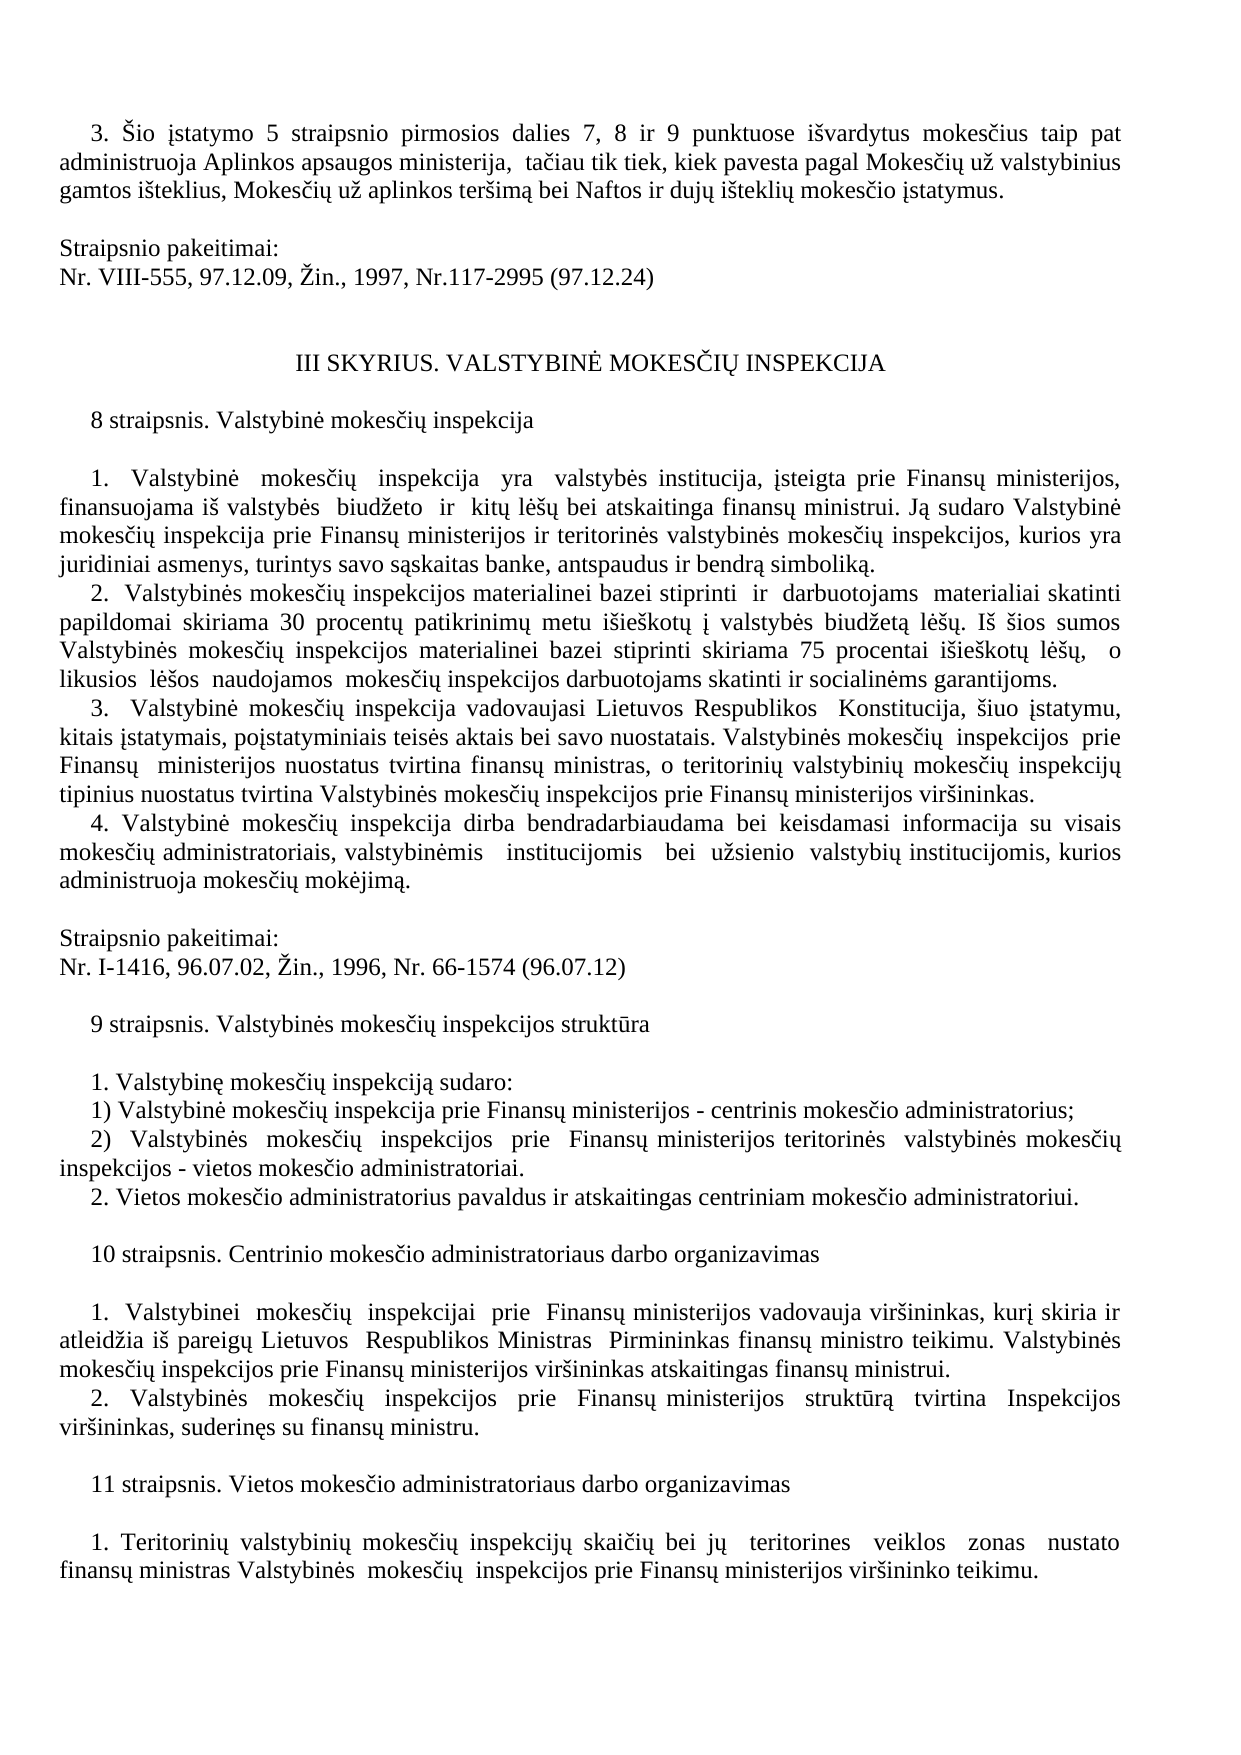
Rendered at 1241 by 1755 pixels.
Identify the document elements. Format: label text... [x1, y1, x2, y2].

text 8 straipsnis. Valstybinė mokesčių inspekcija [59, 406, 1122, 434]
text Straipsnio pakeitimai: [59, 923, 1122, 952]
text Nr. VIII-555, 97.12.09, Žin., 1997, Nr.117-2995 (97.12.24) [59, 262, 1122, 291]
text 2. Valstybinės mokesčių inspekcijos prie Finansų ministerijos struktūrą tvirtina Inspekcijos viršininkas, suderinęs su finansų ministru. [59, 1383, 1122, 1441]
text 1. Valstybinė mokesčių inspekcija yra valstybės institucija, įsteigta prie Finansų ministerijos, finansuojama iš valstybės biudžeto ir kitų lėšų bei atskaitinga finansų ministrui. Ją sudaro Valstybinė mokesčių inspekcija prie Finansų ministerijos ir teritorinės valstybinės mokesčių inspekcijos, kurios yra juridiniai asmenys, turintys savo sąskaitas banke, antspaudus ir bendrą simboliką. [59, 463, 1122, 578]
text 1. Teritorinių valstybinių mokesčių inspekcijų skaičių bei jų teritorines veiklos zonas nustato finansų ministras Valstybinės mokesčių inspekcijos prie Finansų ministerijos viršininko teikimu. [59, 1527, 1122, 1584]
text Nr. I-1416, 96.07.02, Žin., 1996, Nr. 66-1574 (96.07.12) [59, 952, 1122, 981]
text 2. Valstybinės mokesčių inspekcijos materialinei bazei stiprinti ir darbuotojams materialiai skatinti papildomai skiriama 30 procentų patikrinimų metu išieškotų į valstybės biudžetą lėšų. Iš šios sumos Valstybinės mokesčių inspekcijos materialinei bazei stiprinti skiriama 75 procentai išieškotų lėšų, o likusios lėšos naudojamos mokesčių inspekcijos darbuotojams skatinti ir socialinėms garantijoms. [59, 578, 1122, 693]
text 10 straipsnis. Centrinio mokesčio administratoriaus darbo organizavimas [59, 1239, 1122, 1268]
text 2. Vietos mokesčio administratorius pavaldus ir atskaitingas centriniam mokesčio administratoriui. [59, 1182, 1122, 1211]
text 3. Šio įstatymo 5 straipsnio pirmosios dalies 7, 8 ir 9 punktuose išvardytus mokesčius taip pat administruoja Aplinkos apsaugos ministerija, tačiau tik tiek, kiek pavesta pagal Mokesčių už valstybinius gamtos išteklius, Mokesčių už aplinkos teršimą bei Naftos ir dujų išteklių mokesčio įstatymus. [59, 118, 1122, 204]
text Straipsnio pakeitimai: [59, 233, 1122, 262]
text 11 straipsnis. Vietos mokesčio administratoriaus darbo organizavimas [59, 1469, 1122, 1498]
text 9 straipsnis. Valstybinės mokesčių inspekcijos struktūra [59, 1009, 1122, 1038]
text 1. Valstybinę mokesčių inspekciją sudaro: [59, 1067, 1122, 1096]
subtitle III SKYRIUS. VALSTYBINĖ MOKESČIŲ INSPEKCIJA [59, 348, 1122, 377]
text 3. Valstybinė mokesčių inspekcija vadovaujasi Lietuvos Respublikos Konstitucija, šiuo įstatymu, kitais įstatymais, poįstatyminiais teisės aktais bei savo nuostatais. Valstybinės mokesčių inspekcijos prie Finansų ministerijos nuostatus tvirtina finansų ministras, o teritorinių valstybinių mokesčių inspekcijų tipinius nuostatus tvirtina Valstybinės mokesčių inspekcijos prie Finansų ministerijos viršininkas. [59, 693, 1122, 808]
text 1) Valstybinė mokesčių inspekcija prie Finansų ministerijos - centrinis mokesčio administratorius; [59, 1096, 1122, 1124]
text 1. Valstybinei mokesčių inspekcijai prie Finansų ministerijos vadovauja viršininkas, kurį skiria ir atleidžia iš pareigų Lietuvos Respublikos Ministras Pirmininkas finansų ministro teikimu. Valstybinės mokesčių inspekcijos prie Finansų ministerijos viršininkas atskaitingas finansų ministrui. [59, 1297, 1122, 1383]
text 2) Valstybinės mokesčių inspekcijos prie Finansų ministerijos teritorinės valstybinės mokesčių inspekcijos - vietos mokesčio administratoriai. [59, 1124, 1122, 1182]
text 4. Valstybinė mokesčių inspekcija dirba bendradarbiaudama bei keisdamasi informacija su visais mokesčių administratoriais, valstybinėmis institucijomis bei užsienio valstybių institucijomis, kurios administruoja mokesčių mokėjimą. [59, 808, 1122, 894]
